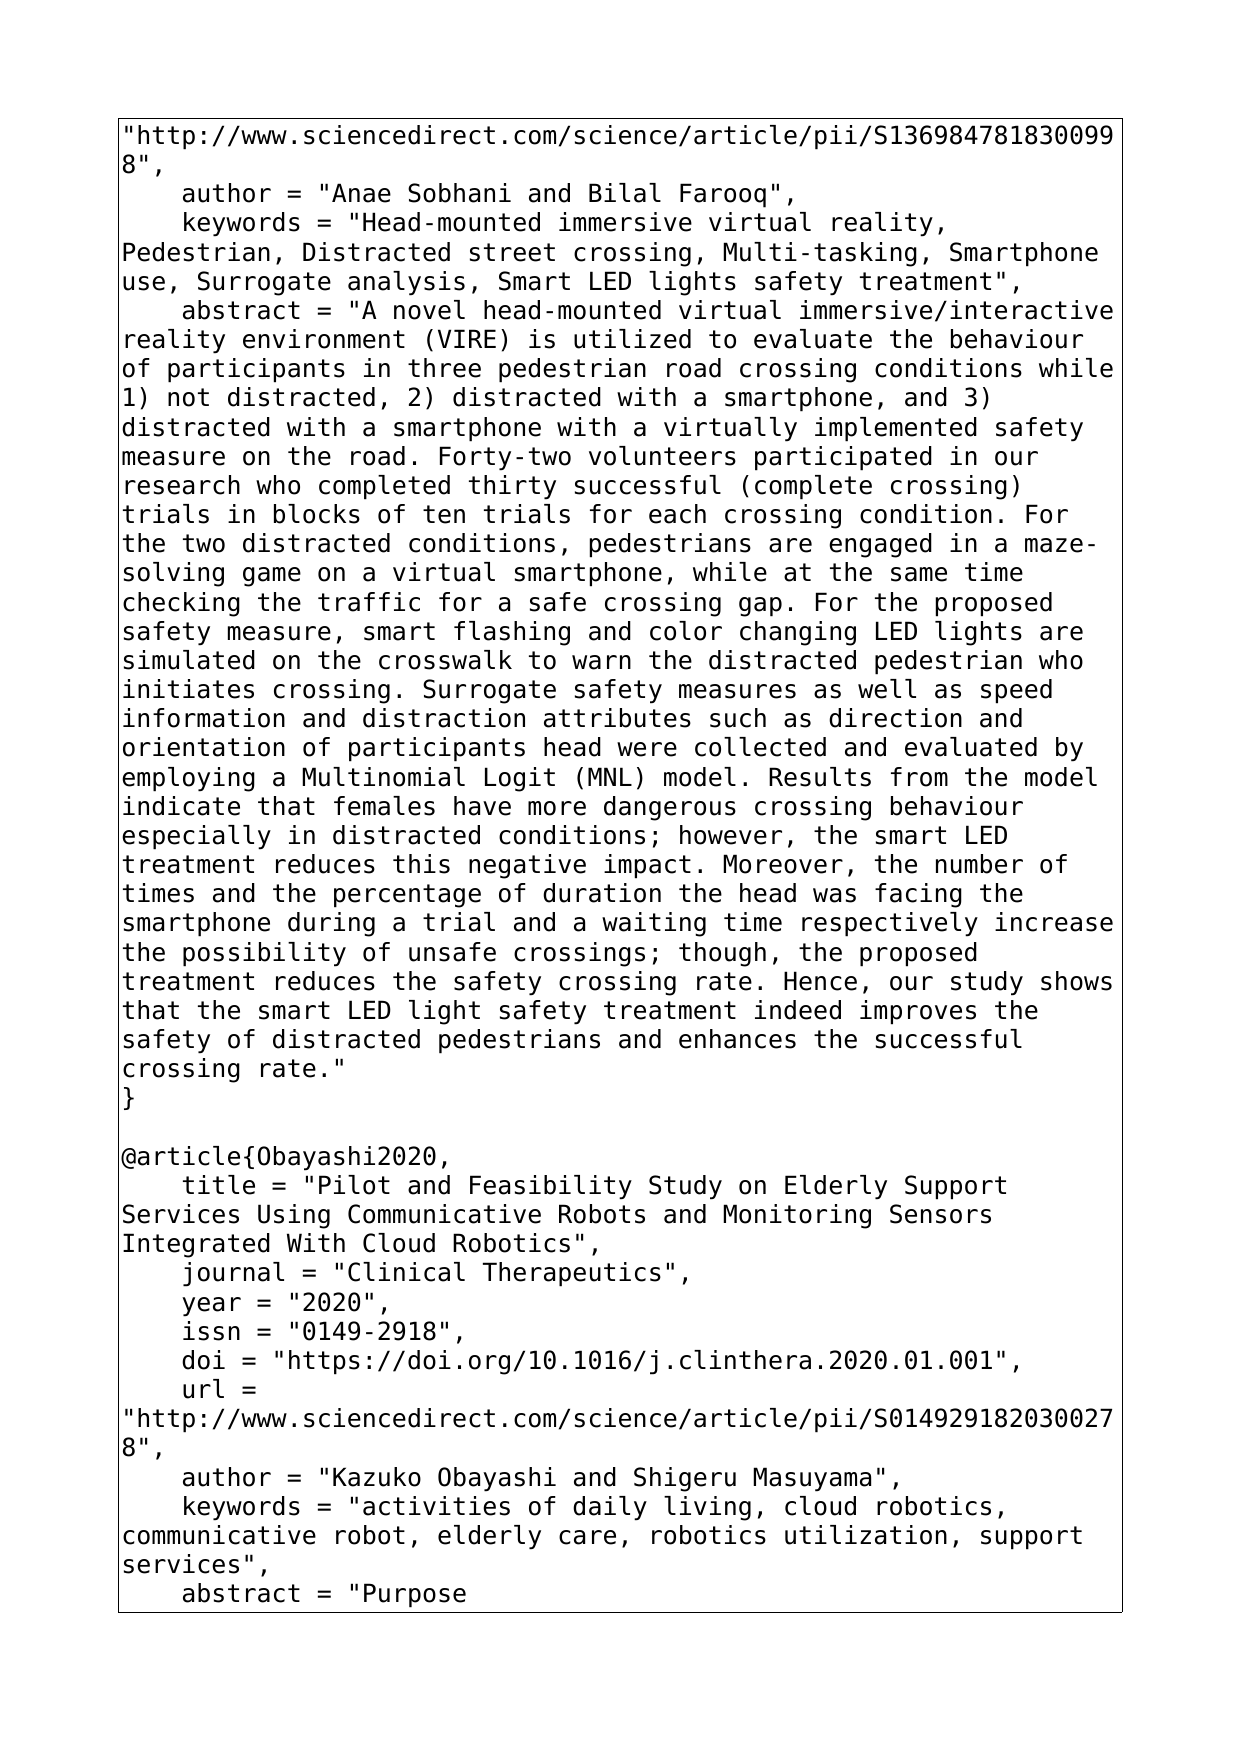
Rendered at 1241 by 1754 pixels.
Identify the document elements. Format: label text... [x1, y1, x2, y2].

table_header "http://www.sciencedirect.com/science/article/pii/S1369847818300998", author = "Anae Sobhani and Bilal Farooq", keywords = "Head-mounted immersive virtual reality, Pedestrian, Distracted street crossing, Multi-tasking, Smartphone use, Surrogate analysis, Smart LED lights safety treatment", abstract = "A novel head-mounted virtual immersive/interactive reality environment (VIRE) is utilized to evaluate the behaviour of participants in three pedestrian road crossing conditions while 1) not distracted, 2) distracted with a smartphone, and 3) distracted with a smartphone with a virtually implemented safety measure on the road. Forty-two volunteers participated in our research who completed thirty successful (complete crossing) trials in blocks of ten trials for each crossing condition. For the two distracted conditions, pedestrians are engaged in a maze-solving game on a virtual smartphone, while at the same time checking the traffic for a safe crossing gap. For the proposed safety measure, smart flashing and color changing LED lights are simulated on the crosswalk to warn the distracted pedestrian who initiates crossing. Surrogate safety measures as well as speed information and distraction attributes such as direction and orientation of participants head were collected and evaluated by employing a Multinomial Logit (MNL) model. Results from the model indicate that females have more dangerous crossing behaviour especially in distracted conditions; however, the smart LED treatment reduces this negative impact. Moreover, the number of times and the percentage of duration the head was facing the smartphone during a trial and a waiting time respectively increase the possibility of unsafe crossings; though, the proposed treatment reduces the safety crossing rate. Hence, our study shows that the smart LED light safety treatment indeed improves the safety of distracted pedestrians and enhances the successful crossing rate." } @article{Obayashi2020, title = "Pilot and Feasibility Study on Elderly Support Services Using Communicative Robots and Monitoring Sensors Integrated With Cloud Robotics", journal = "Clinical Therapeutics", year = "2020", issn = "0149-2918", doi = "https://doi.org/10.1016/j.clinthera.2020.01.001", url = "http://www.sciencedirect.com/science/article/pii/S0149291820300278", author = "Kazuko Obayashi and Shigeru Masuyama", keywords = "activities of daily living, cloud robotics, communicative robot, elderly care, robotics utilization, support services", abstract = "Purpose [119, 119, 1122, 1612]
